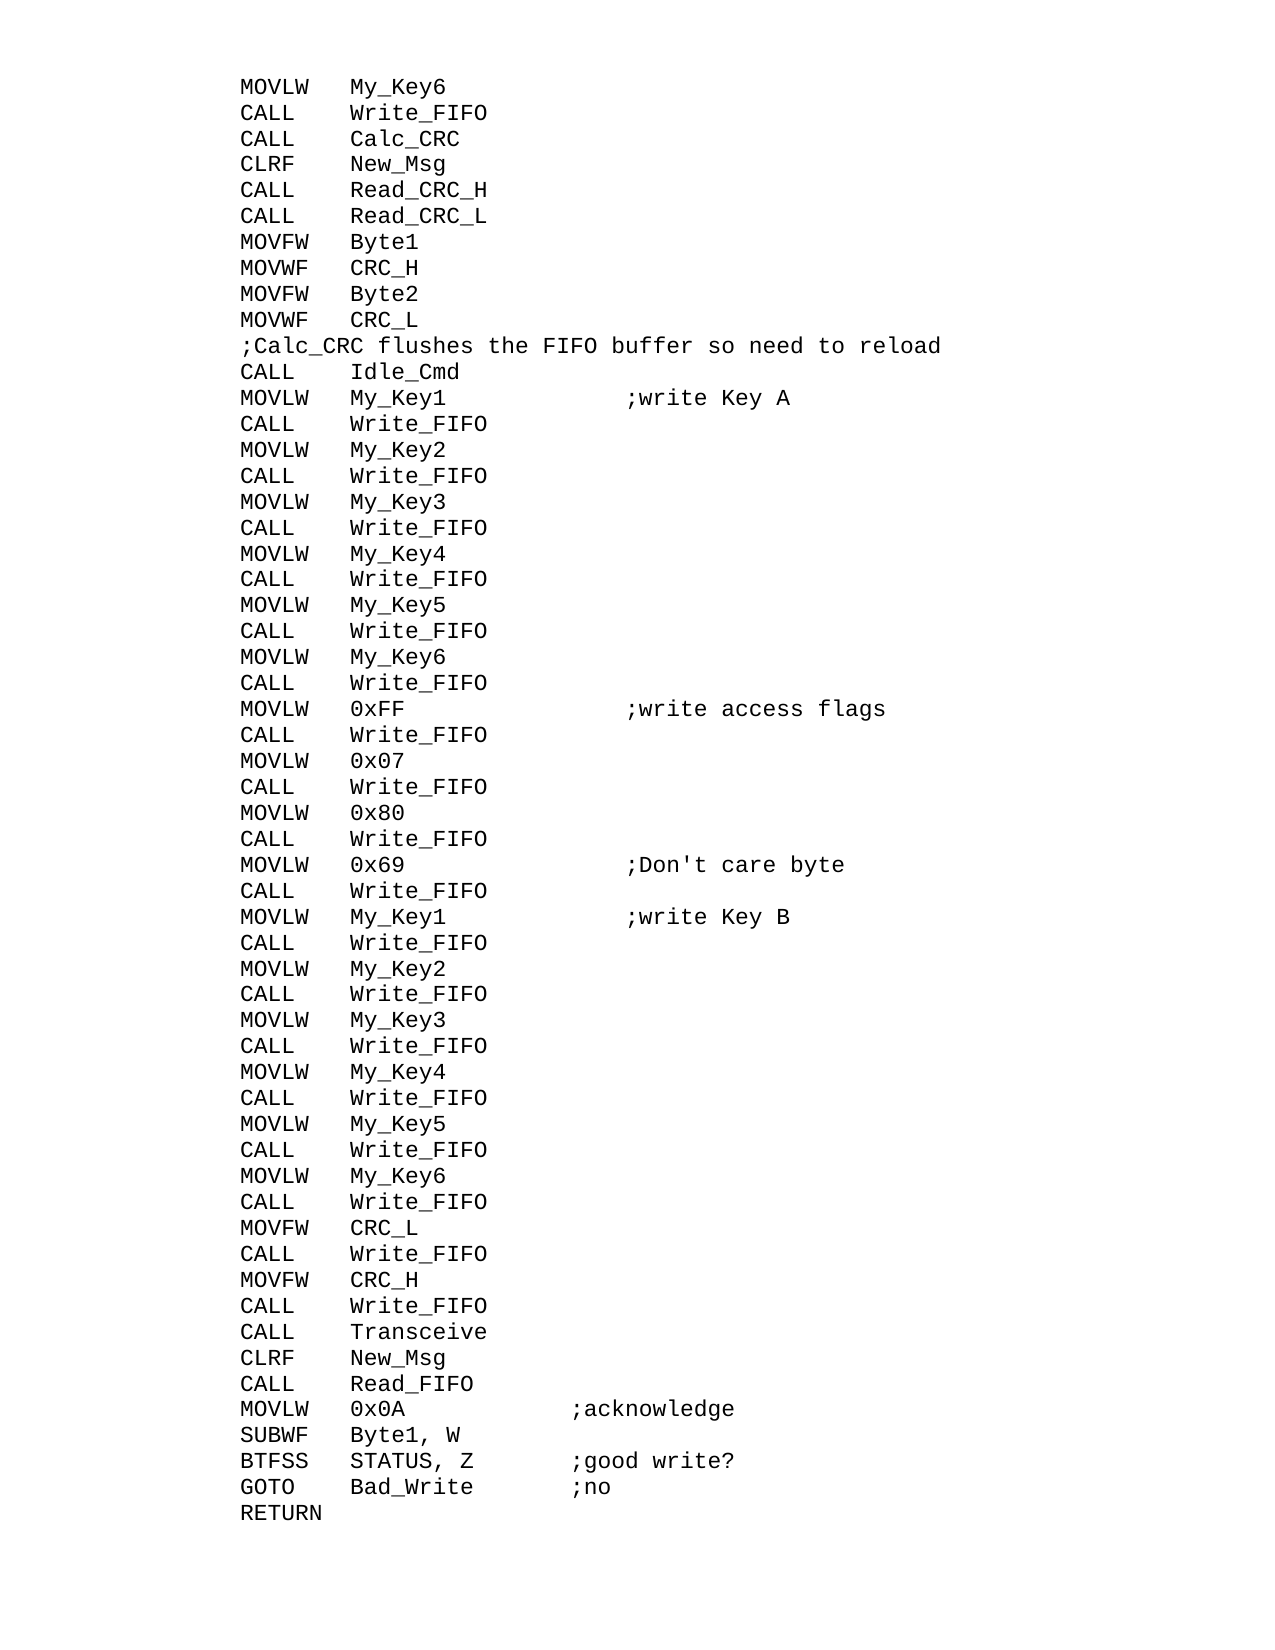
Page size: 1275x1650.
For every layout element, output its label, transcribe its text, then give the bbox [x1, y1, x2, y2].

text CALL Write_FIFO [75, 464, 1200, 490]
text CALL Write_FIFO [75, 879, 1200, 905]
text MOVLW My_Key1 ;write Key B [75, 905, 1200, 931]
text CALL Write_FIFO [75, 620, 1200, 646]
text CALL Write_FIFO [75, 983, 1200, 1009]
text GOTO Bad_Write ;no [75, 1476, 1200, 1502]
text CALL Read_FIFO [75, 1372, 1200, 1398]
text CALL Write_FIFO [75, 775, 1200, 801]
text CALL Write_FIFO [75, 101, 1200, 127]
text MOVLW My_Key5 [75, 594, 1200, 620]
text MOVLW 0x07 [75, 749, 1200, 775]
text MOVLW 0x69 ;Don't care byte [75, 853, 1200, 879]
text MOVLW My_Key6 [75, 646, 1200, 672]
text MOVLW 0x0A ;acknowledge [75, 1398, 1200, 1424]
text ;Calc_CRC flushes the FIFO buffer so need to reload [75, 334, 1200, 360]
text MOVWF CRC_H [75, 257, 1200, 282]
text CALL Write_FIFO [75, 1294, 1200, 1320]
text CALL Write_FIFO [75, 723, 1200, 749]
text MOVLW My_Key2 [75, 438, 1200, 464]
text MOVWF CRC_L [75, 308, 1200, 334]
text CALL Calc_CRC [75, 127, 1200, 153]
text CALL Write_FIFO [75, 1087, 1200, 1112]
text CALL Write_FIFO [75, 1190, 1200, 1216]
text CALL Write_FIFO [75, 568, 1200, 594]
text CALL Write_FIFO [75, 827, 1200, 853]
text MOVFW Byte2 [75, 282, 1200, 308]
text CALL Read_CRC_L [75, 205, 1200, 231]
text CALL Read_CRC_H [75, 179, 1200, 205]
text CLRF New_Msg [75, 153, 1200, 179]
text BTFSS STATUS, Z ;good write? [75, 1450, 1200, 1476]
text MOVLW My_Key1 ;write Key A [75, 386, 1200, 412]
text CLRF New_Msg [75, 1346, 1200, 1372]
text MOVFW CRC_L [75, 1216, 1200, 1242]
text SUBWF Byte1, W [75, 1424, 1200, 1450]
text MOVLW My_Key4 [75, 1061, 1200, 1087]
text CALL Write_FIFO [75, 412, 1200, 438]
text MOVLW My_Key2 [75, 957, 1200, 983]
text MOVLW 0x80 [75, 801, 1200, 827]
text CALL Write_FIFO [75, 931, 1200, 957]
text CALL Write_FIFO [75, 1035, 1200, 1061]
text MOVLW My_Key3 [75, 1009, 1200, 1035]
text MOVLW My_Key3 [75, 490, 1200, 516]
text MOVLW 0xFF ;write access flags [75, 697, 1200, 723]
text CALL Write_FIFO [75, 1138, 1200, 1164]
text MOVFW Byte1 [75, 231, 1200, 257]
text CALL Write_FIFO [75, 1242, 1200, 1268]
text MOVLW My_Key5 [75, 1112, 1200, 1138]
text CALL Write_FIFO [75, 516, 1200, 542]
text RETURN [75, 1502, 1200, 1527]
text MOVLW My_Key6 [75, 1164, 1200, 1190]
text MOVFW CRC_H [75, 1268, 1200, 1294]
text MOVLW My_Key4 [75, 542, 1200, 568]
text CALL Write_FIFO [75, 672, 1200, 697]
text MOVLW My_Key6 [75, 75, 1200, 101]
text CALL Transceive [75, 1320, 1200, 1346]
text CALL Idle_Cmd [75, 360, 1200, 386]
